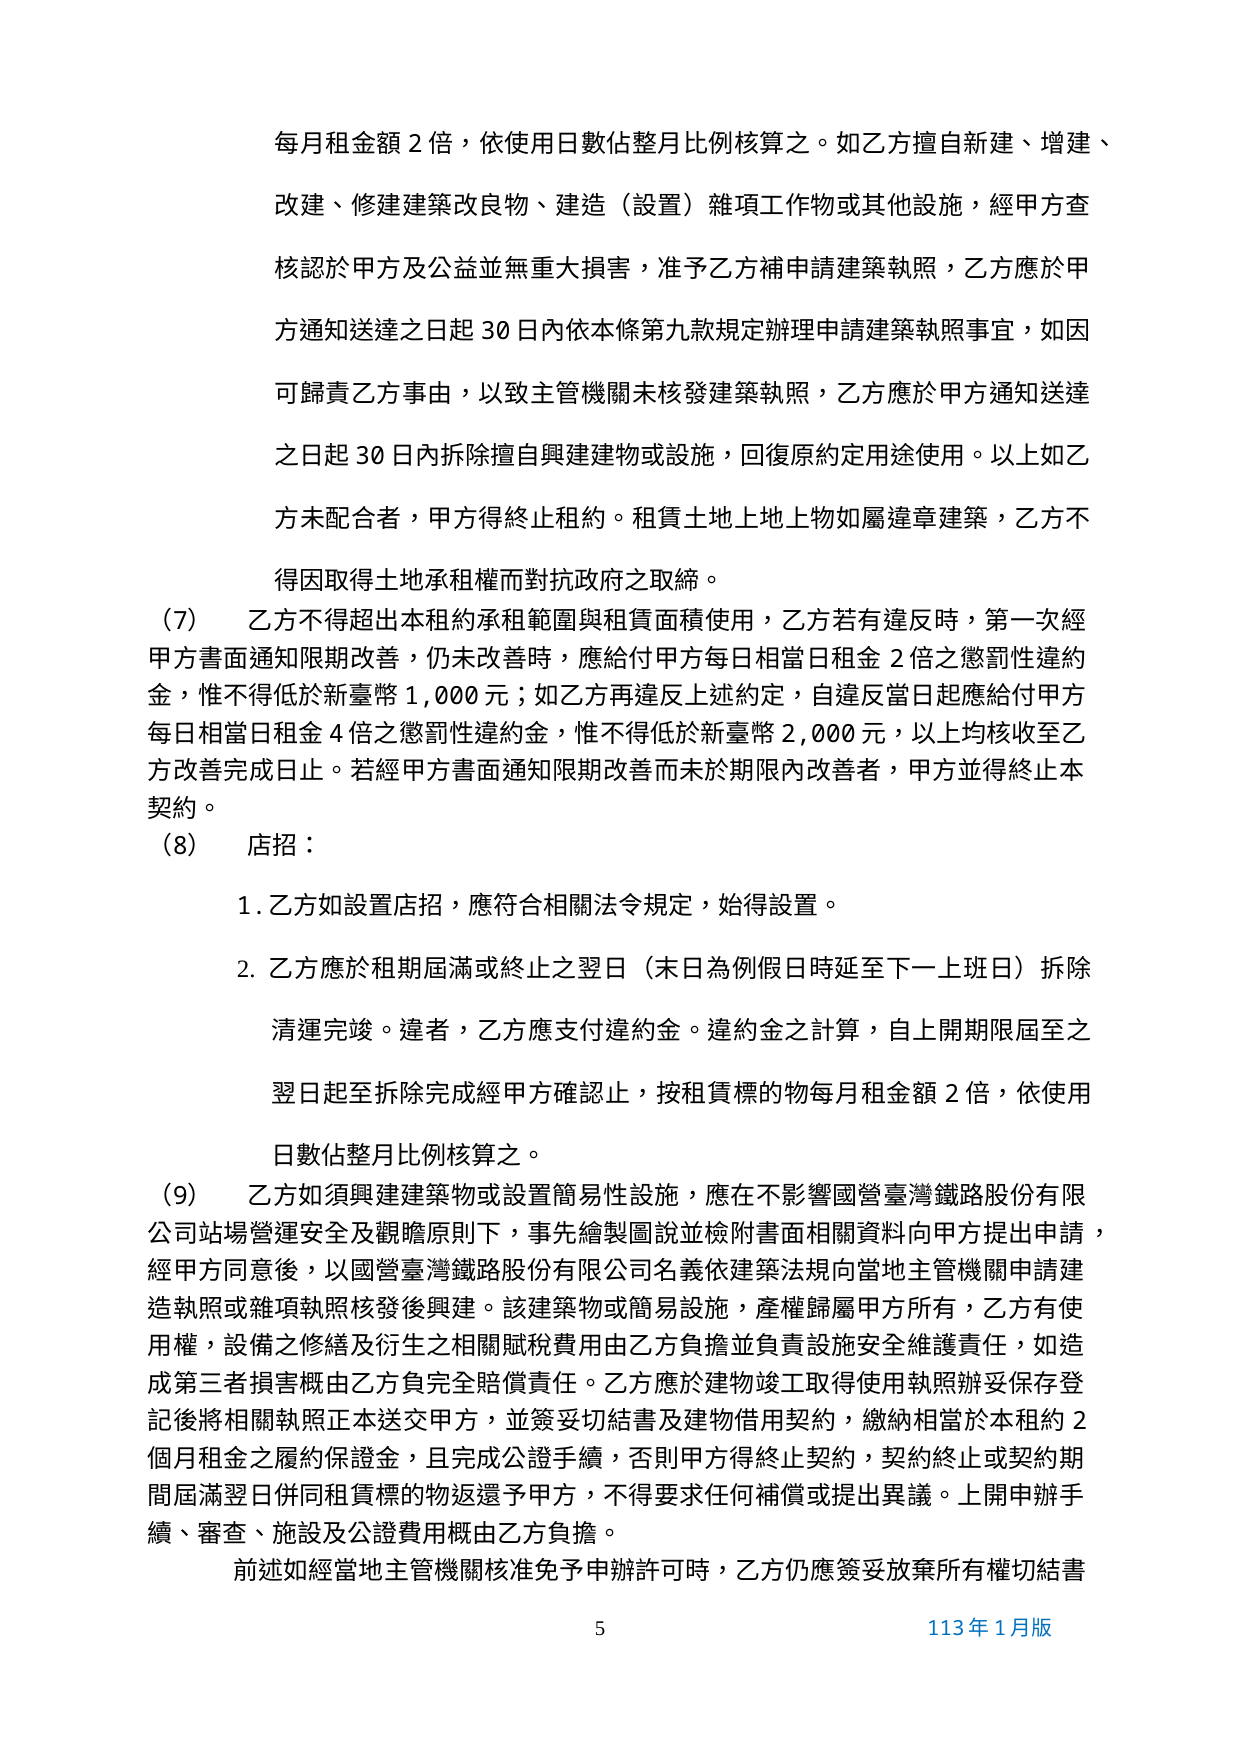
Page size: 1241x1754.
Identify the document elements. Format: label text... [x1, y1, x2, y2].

list 乙方應於租期屆滿或終止之翌日（末日為例假日時延至下一上班日）拆除清運完竣。違者，乙方應支付違約金。違約金之計算，自上開期限屆至之翌日起至拆除完成經甲方確認止，按租賃標的物每月租金額2倍，依使用日數佔整月比例核算之。 [237, 925, 1092, 1175]
text 前述如經當地主管機關核准免予申辦許可時，乙方仍應簽妥放棄所有權切結書 [233, 1550, 1087, 1587]
list 乙方不得超出本租約承租範圍與租賃面積使用，乙方若有違反時，第一次經甲方書面通知限期改善，仍未改善時，應給付甲方每日相當日租金2倍之懲罰性違約金，惟不得低於新臺幣1,000元；如乙方再違反上述約定，自違反當日起應給付甲方每日相當日租金4倍之懲罰性違約金，惟不得低於新臺幣2,000元，以上均核收至乙方改善完成日止。若經甲方書面通知限期改善而未於期限內改善者，甲方並得終止本契約。 [148, 600, 1087, 825]
list 乙方如須興建建築物或設置簡易性設施，應在不影響國營臺灣鐵路股份有限公司站場營運安全及觀瞻原則下，事先繪製圖說並檢附書面相關資料向甲方提出申請，經甲方同意後，以國營臺灣鐵路股份有限公司名義依建築法規向當地主管機關申請建造執照或雜項執照核發後興建。該建築物或簡易設施，產權歸屬甲方所有，乙方有使用權，設備之修繕及衍生之相關賦稅費用由乙方負擔並負責設施安全維護責任，如造成第三者損害概由乙方負完全賠償責任。乙方應於建物竣工取得使用執照辦妥保存登記後將相關執照正本送交甲方，並簽妥切結書及建物借用契約，繳納相當於本租約2個月租金之履約保證金，且完成公證手續，否則甲方得終止契約，契約終止或契約期間屆滿翌日併同租賃標的物返還予甲方，不得要求任何補償或提出異議。上開申辦手續、審查、施設及公證費用概由乙方負擔。 [148, 1175, 1087, 1550]
list 乙方如設置店招，應符合相關法令規定，始得設置。 [236, 862, 1092, 925]
list 不得擅自在租賃標的物上新建、增建、改建、修建建築改良物、建造（設置）雜項工作物或其他設施。違者，乙方應於甲方通知送達之日起30日內拆除擅自興建建物或設施，如逾期未拆除，乙方應支付違約金。違約金之計算，自上開期限屆至之翌日起至拆除完成經甲方確認止，按租賃標的物每月租金額2倍，依使用日數佔整月比例核算之。如乙方擅自新建、增建、改建、修建建築改良物、建造（設置）雜項工作物或其他設施，經甲方查核認於甲方及公益並無重大損害，准予乙方補申請建築執照，乙方應於甲方通知送達之日起30日內依本條第九款規定辦理申請建築執照事宜，如因可歸責乙方事由，以致主管機關未核發建築執照，乙方應於甲方通知送達之日起30日內拆除擅自興建建物或設施，回復原約定用途使用。以上如乙方未配合者，甲方得終止租約。租賃土地上地上物如屬違章建築，乙方不得因取得土地承租權而對抗政府之取締。 [235, 100, 1092, 600]
list 店招： [148, 825, 1087, 862]
